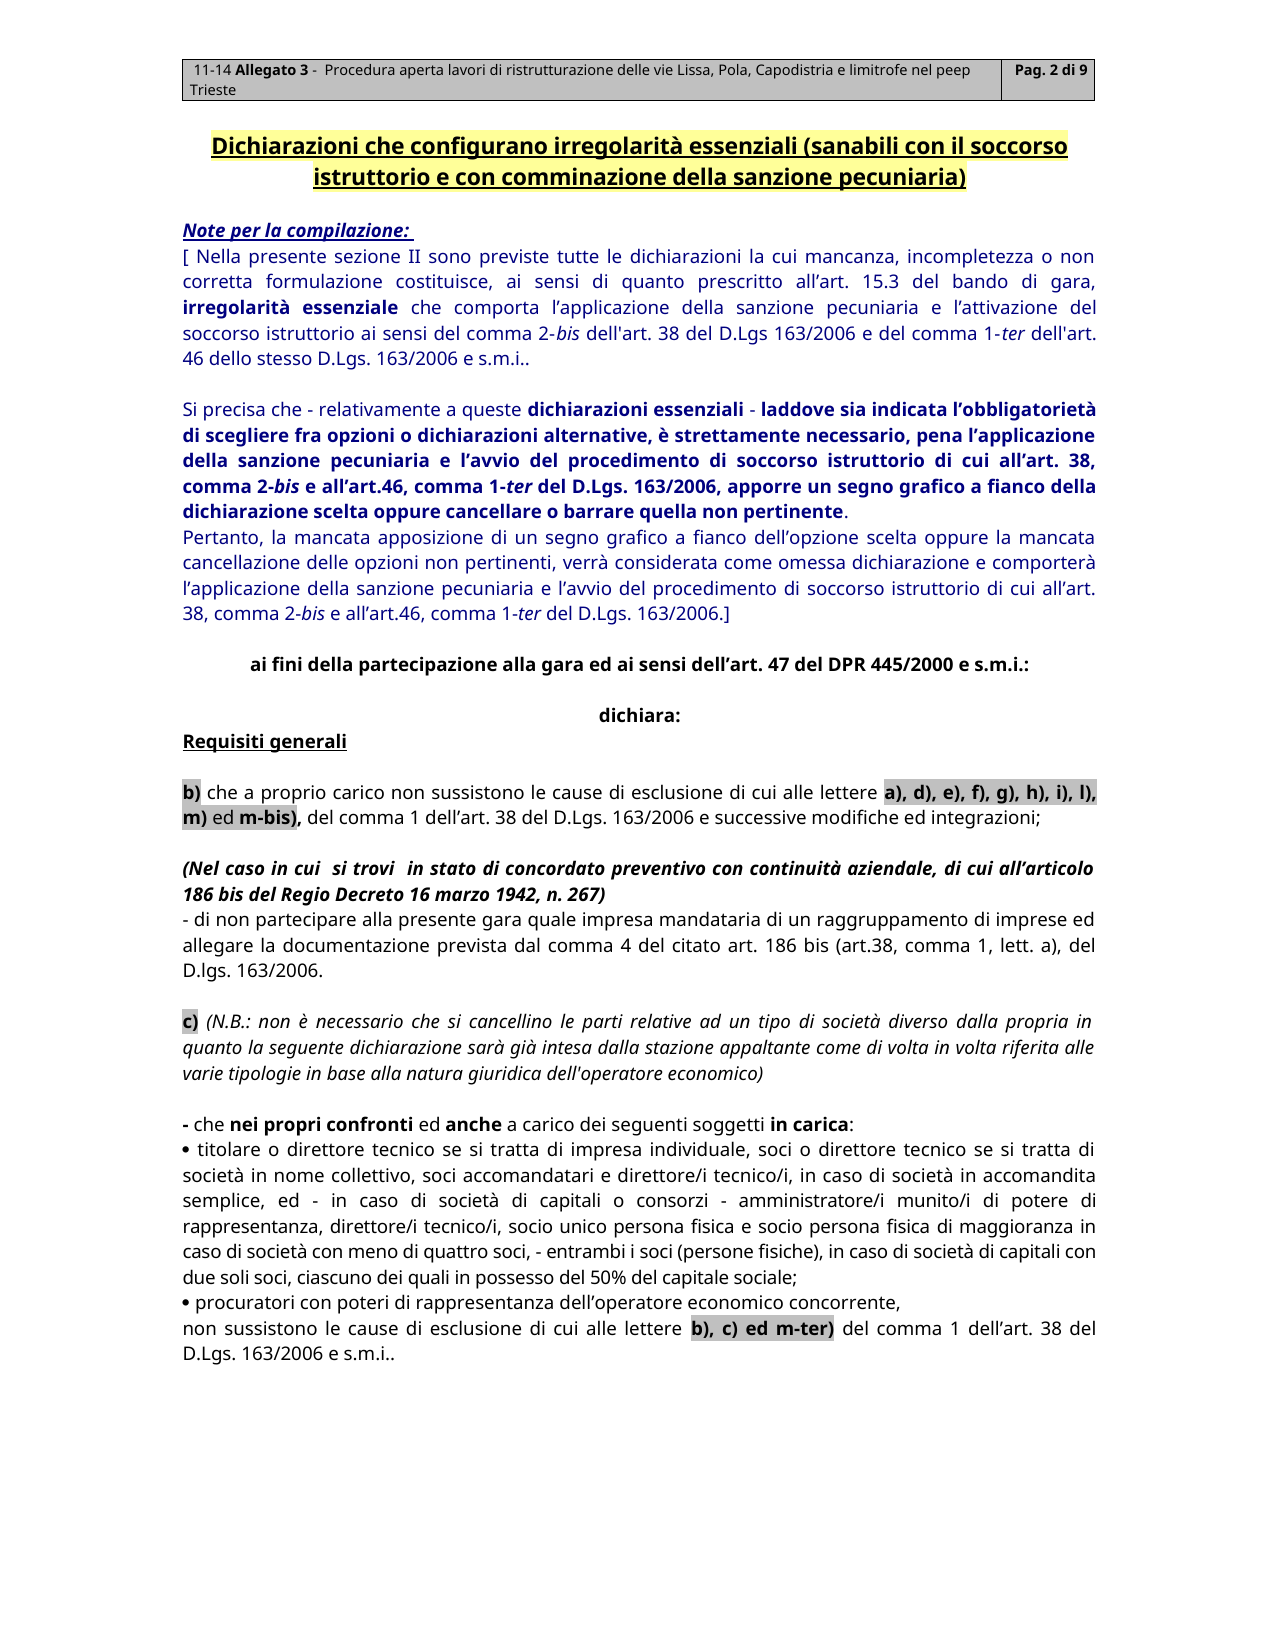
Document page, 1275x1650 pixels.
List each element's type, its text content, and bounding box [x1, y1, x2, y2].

text dichiara: [182, 703, 1097, 728]
text [ Nella presente sezione II sono previste tutte le dichiarazioni la cui mancanza, incompletezza o non corretta formulazione costituisce, ai sensi di quanto prescritto all’art. 15.3 del bando di gara, irregolarità essenziale che comporta l’applicazione della sanzione pecuniaria e l’attivazione del soccorso istruttorio ai sensi del comma 2-bis dell'art. 38 del D.Lgs 163/2006 e del comma 1-ter dell'art. 46 dello stesso D.Lgs. 163/2006 e s.m.i.. [182, 243, 1097, 371]
text ai fini della partecipazione alla gara ed ai sensi dell’art. 47 del DPR 445/2000 e s.m.i.: [182, 652, 1097, 677]
text Si precisa che - relativamente a queste dichiarazioni essenziali - laddove sia indicata l’obbligatorietà di scegliere fra opzioni o dichiarazioni alternative, è strettamente necessario, pena l’applicazione della sanzione pecuniaria e l’avvio del procedimento di soccorso istruttorio di cui all’art. 38, comma 2-bis e all’art.46, comma 1-ter del D.Lgs. 163/2006, apporre un segno grafico a fianco della dichiarazione scelta oppure cancellare o barrare quella non pertinente. [182, 396, 1097, 524]
text non sussistono le cause di esclusione di cui alle lettere b), c) ed m-ter) del comma 1 dell’art. 38 del D.Lgs. 163/2006 e s.m.i.. [182, 1315, 1097, 1366]
subtitle Requisiti generali [182, 728, 1097, 754]
text Note per la compilazione: [182, 218, 1088, 243]
text Pertanto, la mancata apposizione di un segno grafico a fianco dell’opzione scelta oppure la mancata cancellazione delle opzioni non pertinenti, verrà considerata come omessa dichiarazione e comporterà l’applicazione della sanzione pecuniaria e l’avvio del procedimento di soccorso istruttorio di cui all’art. 38, comma 2-bis e all’art.46, comma 1-ter del D.Lgs. 163/2006.] [182, 524, 1097, 626]
text c) (N.B.: non è necessario che si cancellino le parti relative ad un tipo di società diverso dalla propria in quanto la seguente dichiarazione sarà già intesa dalla stazione appaltante come di volta in volta riferita alle varie tipologie in base alla natura giuridica dell'operatore economico) [182, 1009, 1097, 1085]
text - di non partecipare alla presente gara quale impresa mandataria di un raggruppamento di imprese ed allegare la documentazione prevista dal comma 4 del citato art. 186 bis (art.38, comma 1, lett. a), del D.lgs. 163/2006. [182, 907, 1097, 983]
list titolare o direttore tecnico se si tratta di impresa individuale, soci o direttore tecnico se si tratta di società in nome collettivo, soci accomandatari e direttore/i tecnico/i, in caso di società in accomandita semplice, ed - in caso di società di capitali o consorzi - amministratore/i munito/i di potere di rappresentanza, direttore/i tecnico/i, socio unico persona fisica e socio persona fisica di maggioranza in caso di società con meno di quattro soci, - entrambi i soci (persone fisiche), in caso di società di capitali con due soli soci, ciascuno dei quali in possesso del 50% del capitale sociale; [182, 1136, 1097, 1289]
text Dichiarazioni che configurano irregolarità essenziali (sanabili con il soccorso istruttorio e con comminazione della sanzione pecuniaria) [182, 130, 1097, 192]
text - che nei propri confronti ed anche a carico dei seguenti soggetti in carica: [182, 1111, 1097, 1136]
text (Nel caso in cui si trovi in stato di concordato preventivo con continuità aziendale, di cui all’articolo 186 bis del Regio Decreto 16 marzo 1942, n. 267) [182, 856, 1097, 907]
list procuratori con poteri di rappresentanza dell’operatore economico concorrente, [182, 1289, 1097, 1315]
text b) che a proprio carico non sussistono le cause di esclusione di cui alle lettere a), d), e), f), g), h), i), l), m) ed m-bis), del comma 1 dell’art. 38 del D.Lgs. 163/2006 e successive modifiche ed integrazioni; [182, 779, 1097, 830]
